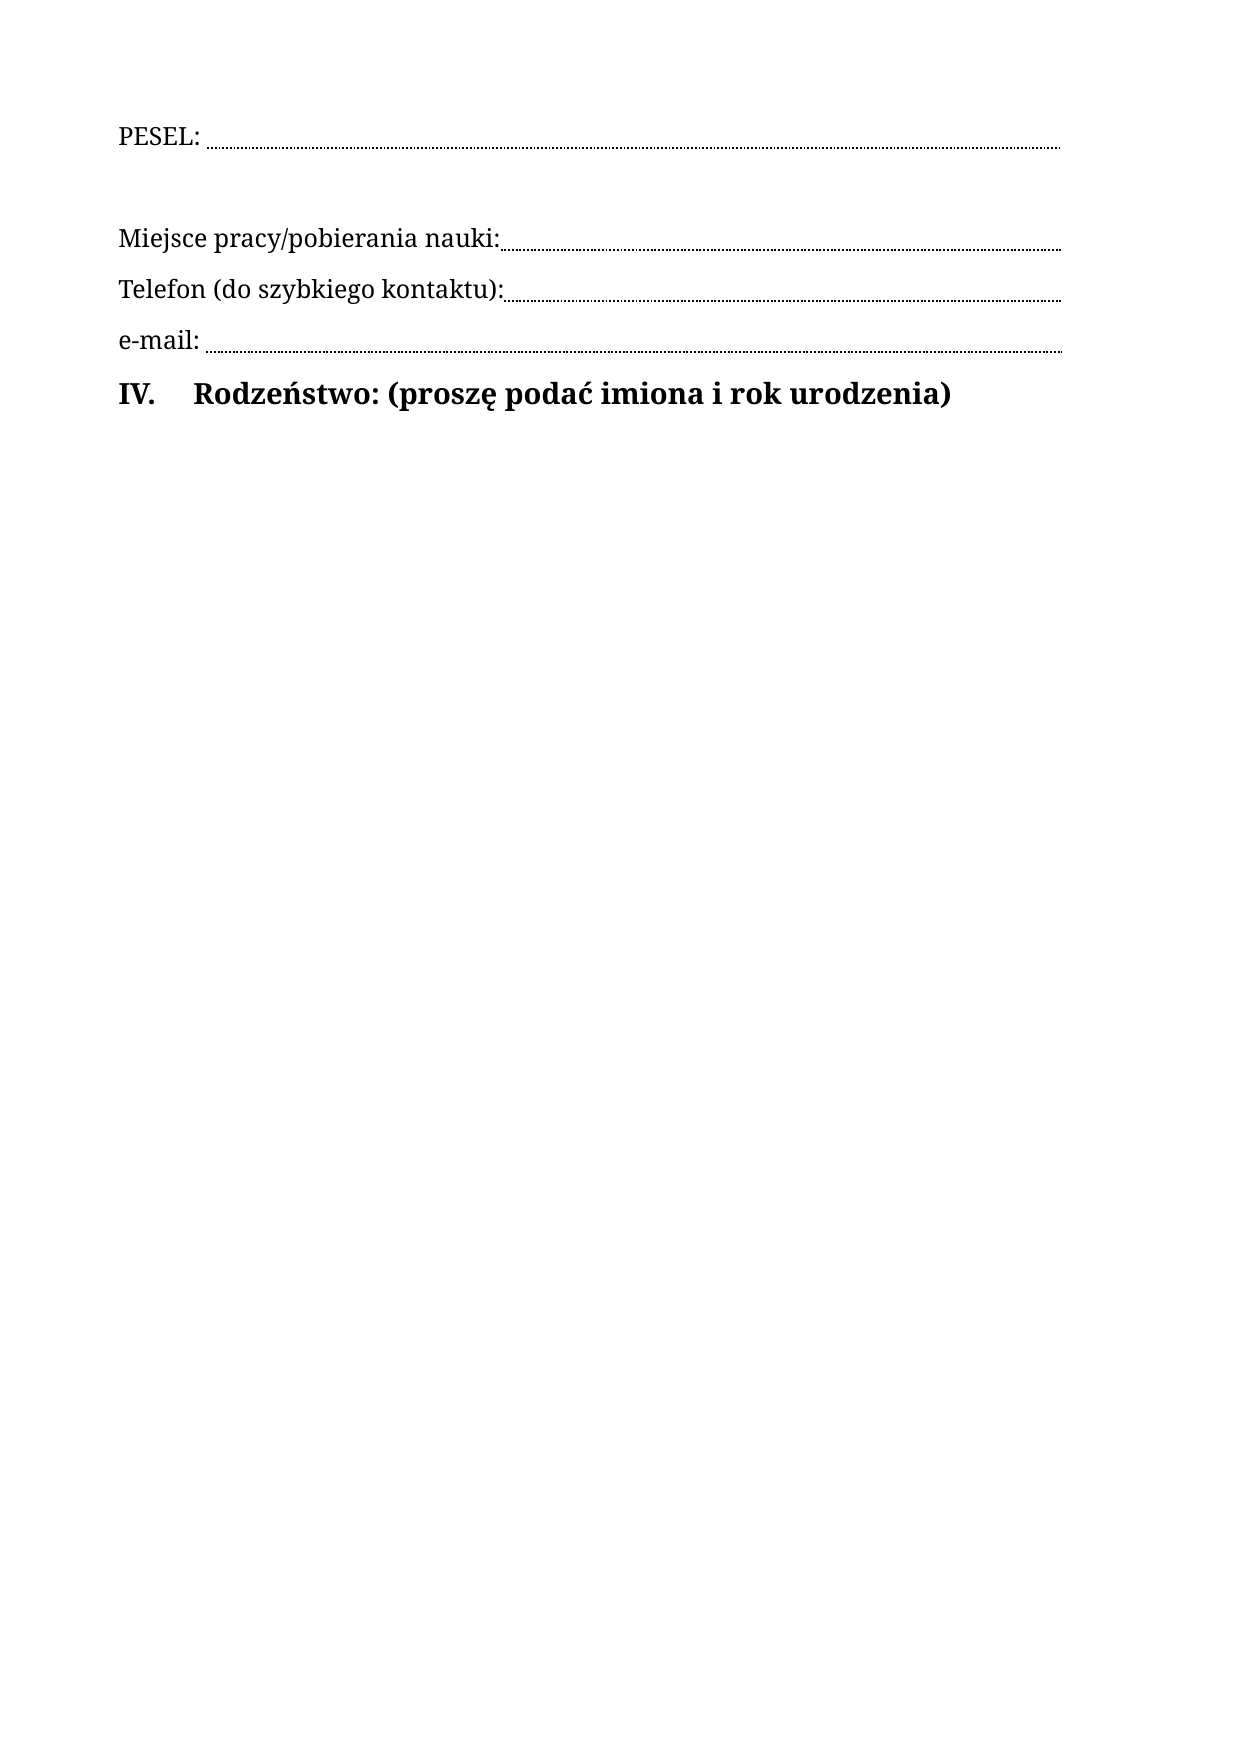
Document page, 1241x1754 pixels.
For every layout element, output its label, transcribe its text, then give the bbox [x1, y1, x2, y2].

text e-mail: [118, 322, 1122, 356]
text PESEL: [118, 118, 1122, 152]
text Telefon (do szybkiego kontaktu): [118, 271, 1122, 305]
text Miejsce pracy/pobierania nauki: [118, 220, 1122, 254]
list Rodzeństwo: (proszę podać imiona i rok urodzenia) [156, 373, 1122, 413]
